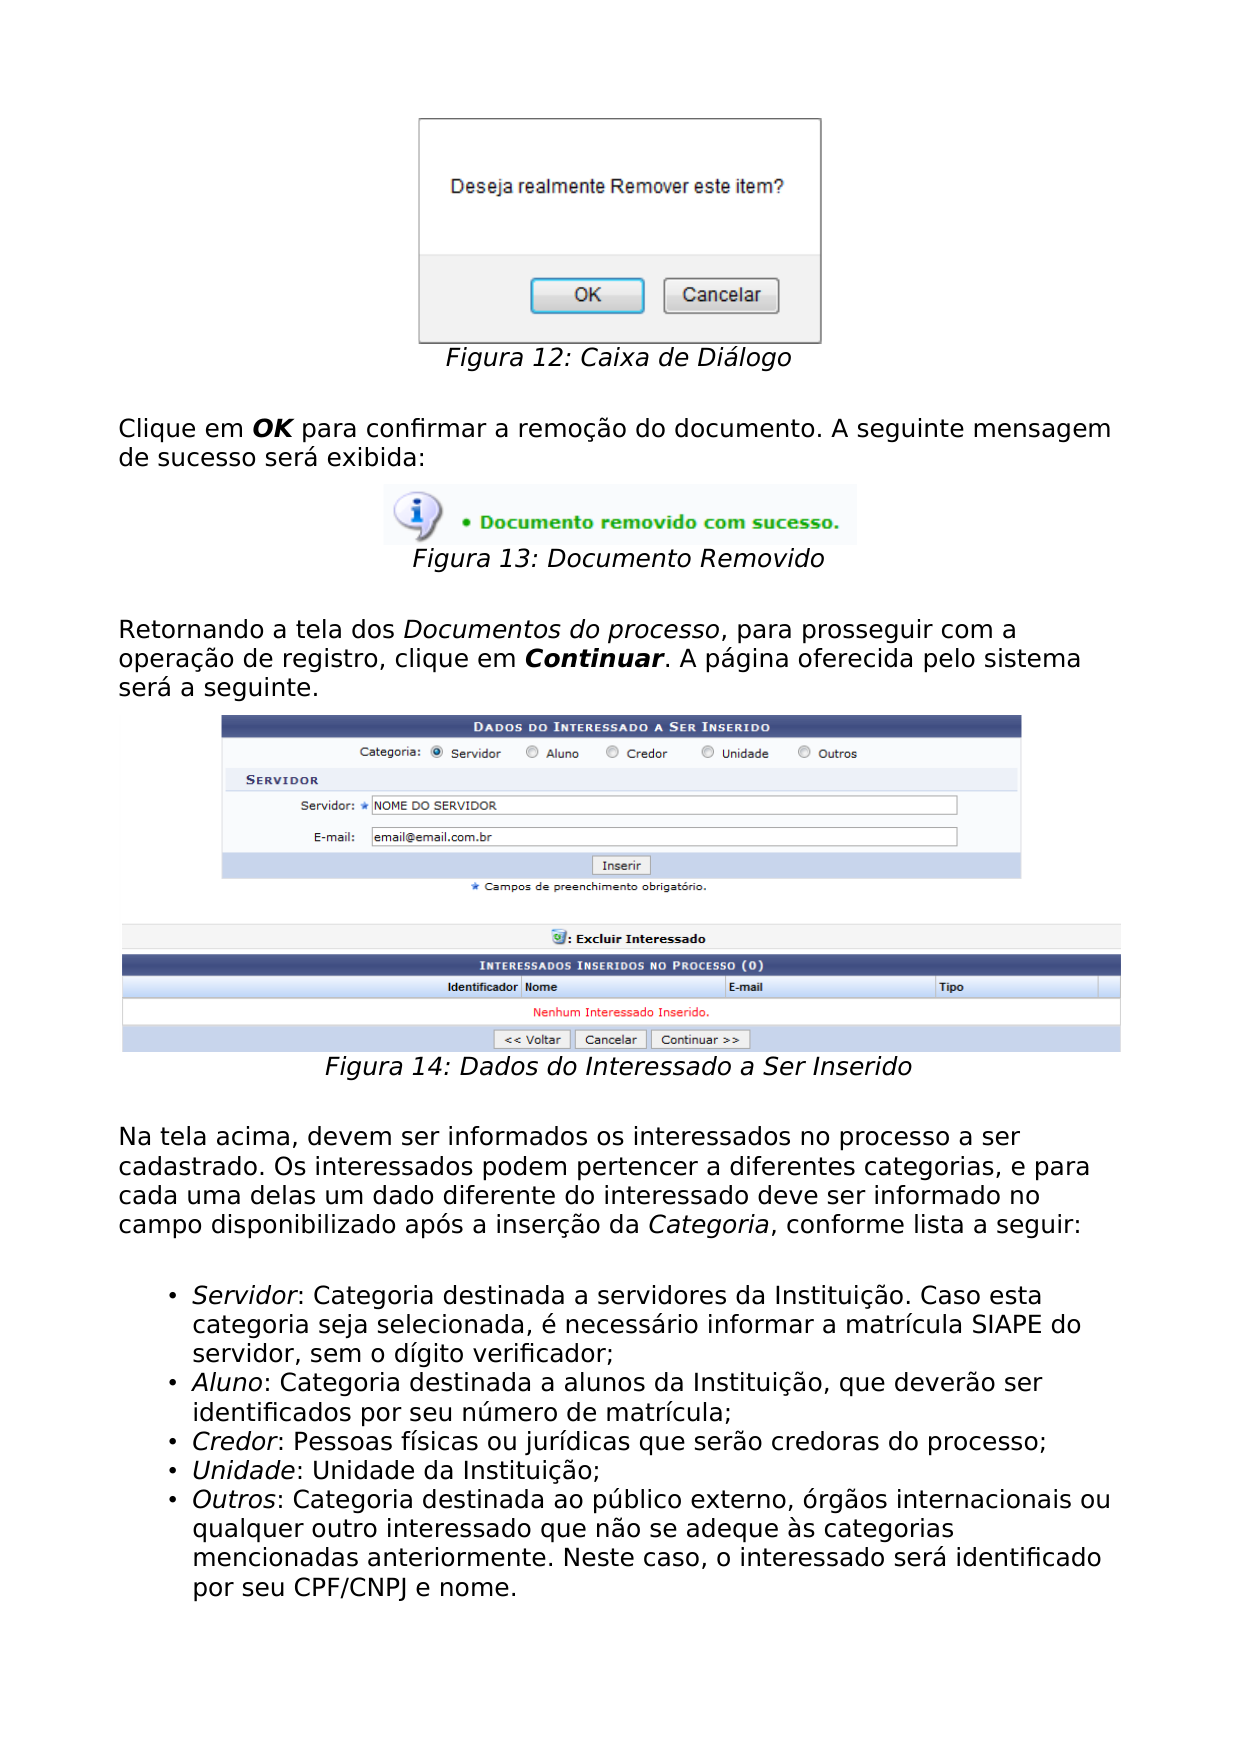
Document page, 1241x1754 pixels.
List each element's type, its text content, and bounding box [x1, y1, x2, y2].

picture [418, 118, 822, 344]
picture [118, 715, 1123, 1052]
text Clique em OK para confirmar a remoção do documento. A seguinte mensagem de sucesso será exibida: [118, 414, 1122, 472]
picture [383, 484, 857, 545]
text Na tela acima, devem ser informados os interessados no processo a ser cadastrado. Os interessados podem pertencer a diferentes categorias, e para cada uma delas um dado diferente do interessado deve ser informado no campo disponibilizado após a inserção da Categoria, conforme lista a seguir: [118, 1122, 1122, 1239]
text Figura 13: Documento Removido [383, 545, 857, 573]
text Figura 14: Dados do Interessado a Ser Inserido [118, 1052, 1122, 1081]
text Retornando a tela dos Documentos do processo, para prosseguir com a operação de registro, clique em Continuar. A página oferecida pelo sistema será a seguinte. [118, 615, 1122, 702]
list Unidade: Unidade da Instituição; [177, 1456, 1122, 1485]
text Figura 12: Caixa de Diálogo [418, 344, 822, 372]
list Credor: Pessoas físicas ou jurídicas que serão credoras do processo; [177, 1427, 1122, 1456]
list Outros: Categoria destinada ao público externo, órgãos internacionais ou qualquer outro interessado que não se adeque às categorias mencionadas anteriormente. Neste caso, o interessado será identificado por seu CPF/CNPJ e nome. [177, 1485, 1122, 1602]
list Servidor: Categoria destinada a servidores da Instituição. Caso esta categoria seja selecionada, é necessário informar a matrícula SIAPE do servidor, sem o dígito verificador; [177, 1281, 1122, 1369]
list Aluno: Categoria destinada a alunos da Instituição, que deverão ser identificados por seu número de matrícula; [177, 1369, 1122, 1427]
